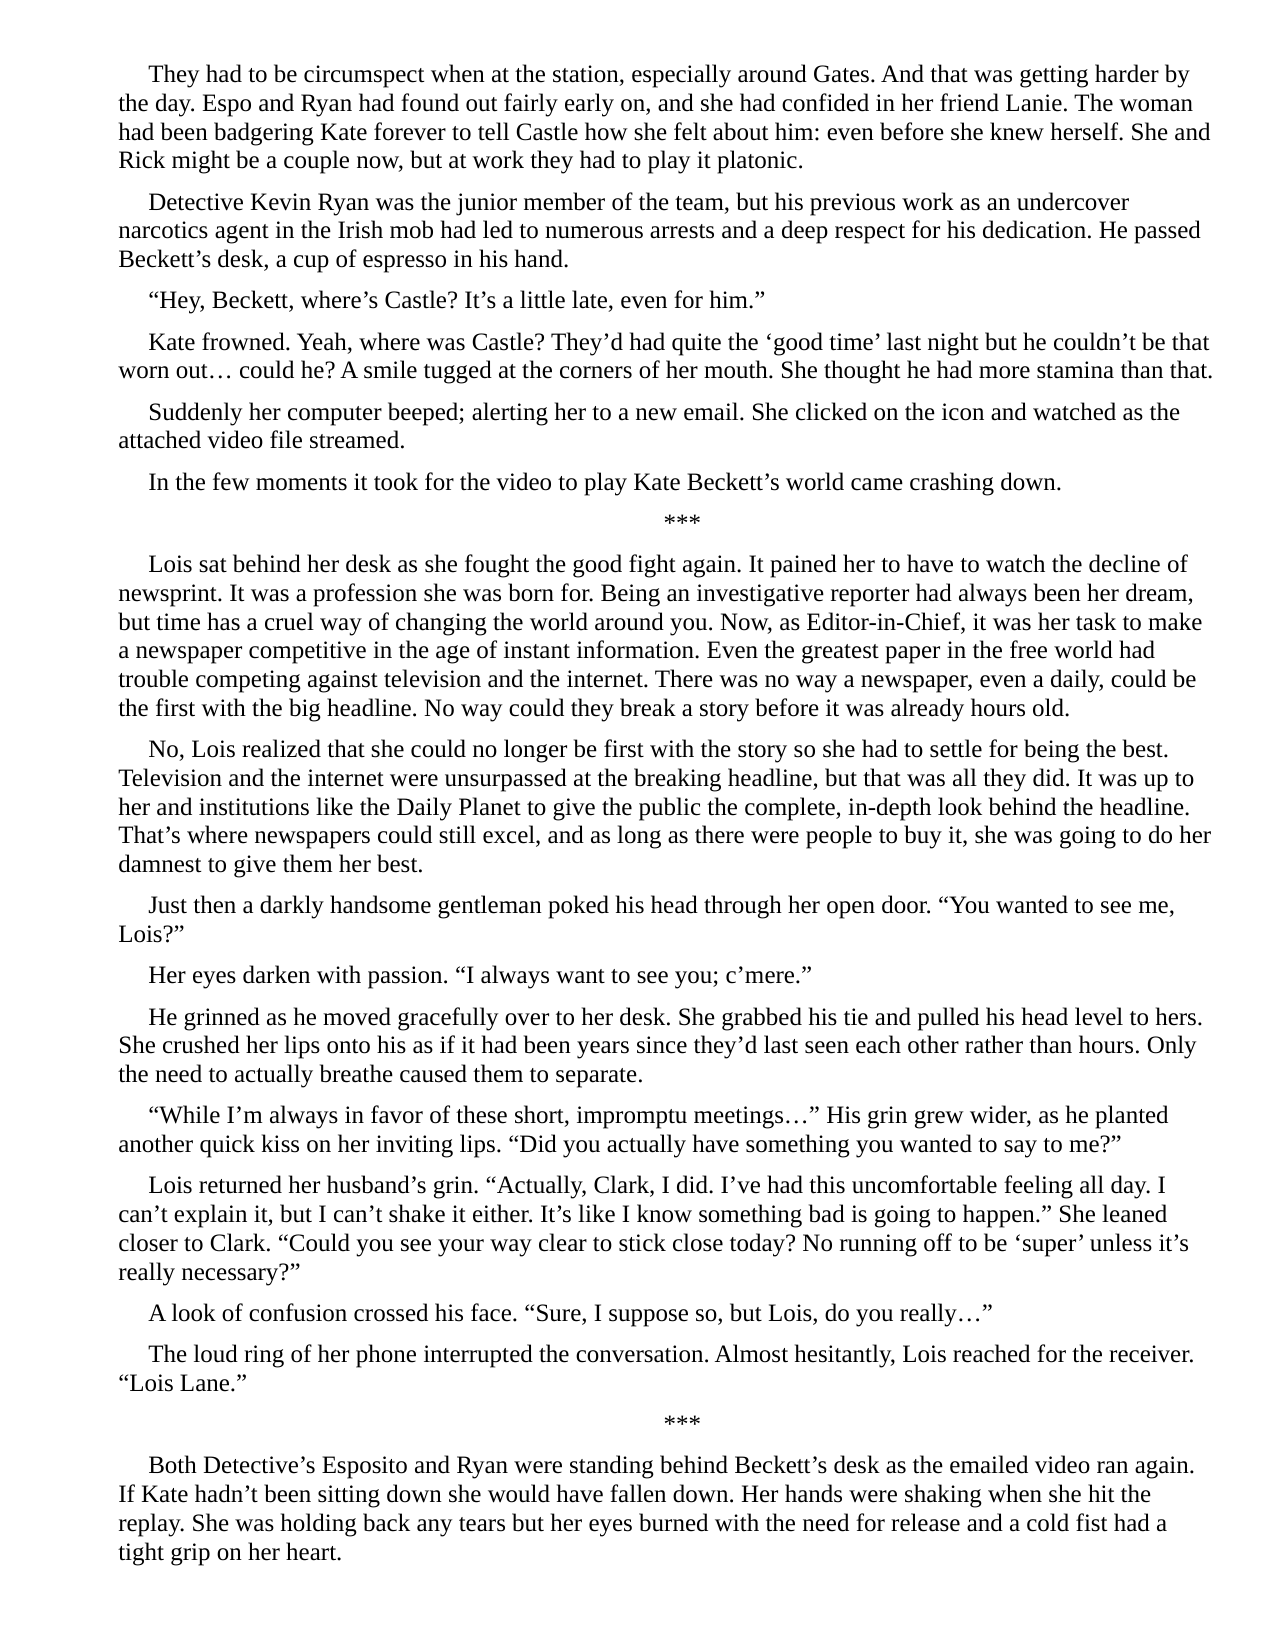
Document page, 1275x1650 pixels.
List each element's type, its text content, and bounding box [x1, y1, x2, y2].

text *** [118, 508, 1216, 537]
text Lois returned her husband’s grin. “Actually, Clark, I did. I’ve had this uncomfortable feeling all day. I can’t explain it, but I can’t shake it either. It’s like I know something bad is going to happen.” She leaned closer to Clark. “Could you see your way clear to stick close today? No running off to be ‘super’ unless it’s really necessary?” [118, 1170, 1216, 1285]
text Just then a darkly handsome gentleman poked his head through her open door. “You wanted to see me, Lois?” [118, 890, 1216, 948]
text Suddenly her computer beeped; alerting her to a new email. She clicked on the icon and watched as the attached video file streamed. [118, 397, 1216, 454]
text “While I’m always in favor of these short, impromptu meetings…” His grin grew wider, as he planted another quick kiss on her inviting lips. “Did you actually have something you wanted to say to me?” [118, 1100, 1216, 1158]
text Her eyes darken with passion. “I always want to see you; c’mere.” [118, 960, 1216, 989]
text Kate frowned. Yeah, where was Castle? They’d had quite the ‘good time’ last night but he couldn’t be that worn out… could he? A smile tugged at the corners of her mouth. She thought he had more stamina than that. [118, 327, 1216, 384]
text They had to be circumspect when at the station, especially around Gates. And that was getting harder by the day. Espo and Ryan had found out fairly early on, and she had confided in her friend Lanie. The woman had been badgering Kate forever to tell Castle how she felt about him: even before she knew herself. She and Rick might be a couple now, but at work they had to play it platonic. [118, 59, 1216, 174]
text A look of confusion crossed his face. “Sure, I suppose so, but Lois, do you really…” [118, 1298, 1216, 1327]
text *** [118, 1409, 1216, 1438]
text Detective Kevin Ryan was the junior member of the team, but his previous work as an undercover narcotics agent in the Irish mob had led to numerous arrests and a deep respect for his dedication. He passed Beckett’s desk, a cup of espresso in his hand. [118, 187, 1216, 273]
text The loud ring of her phone interrupted the conversation. Almost hesitantly, Lois reached for the receiver. “Lois Lane.” [118, 1339, 1216, 1397]
text Lois sat behind her desk as she fought the good fight again. It pained her to have to watch the decline of newsprint. It was a profession she was born for. Being an investigative reporter had always been her dream, but time has a cruel way of changing the world around you. Now, as Editor-in-Chief, it was her task to make a newspaper competitive in the age of instant information. Even the greatest paper in the free world had trouble competing against television and the internet. There was no way a newspaper, even a daily, could be the first with the big headline. No way could they break a story before it was already hours old. [118, 549, 1216, 722]
text He grinned as he moved gracefully over to her desk. She grabbed his tie and pulled his head level to hers. She crushed her lips onto his as if it had been years since they’d last seen each other rather than hours. Only the need to actually breathe caused them to separate. [118, 1002, 1216, 1088]
text “Hey, Beckett, where’s Castle? It’s a little late, even for him.” [118, 285, 1216, 314]
text No, Lois realized that she could no longer be first with the story so she had to settle for being the best. Television and the internet were unsurpassed at the breaking headline, but that was all they did. It was up to her and institutions like the Daily Planet to give the public the complete, in-depth look behind the headline. That’s where newspapers could still excel, and as long as there were people to buy it, she was going to do her damnest to give them her best. [118, 734, 1216, 878]
text In the few moments it took for the video to play Kate Beckett’s world came crashing down. [118, 467, 1216, 495]
text Both Detective’s Esposito and Ryan were standing behind Beckett’s desk as the emailed video ran again. If Kate hadn’t been sitting down she would have fallen down. Her hands were shaking when she hit the replay. She was holding back any tears but her eyes burned with the need for release and a cold fist had a tight grip on her heart. [118, 1450, 1216, 1565]
